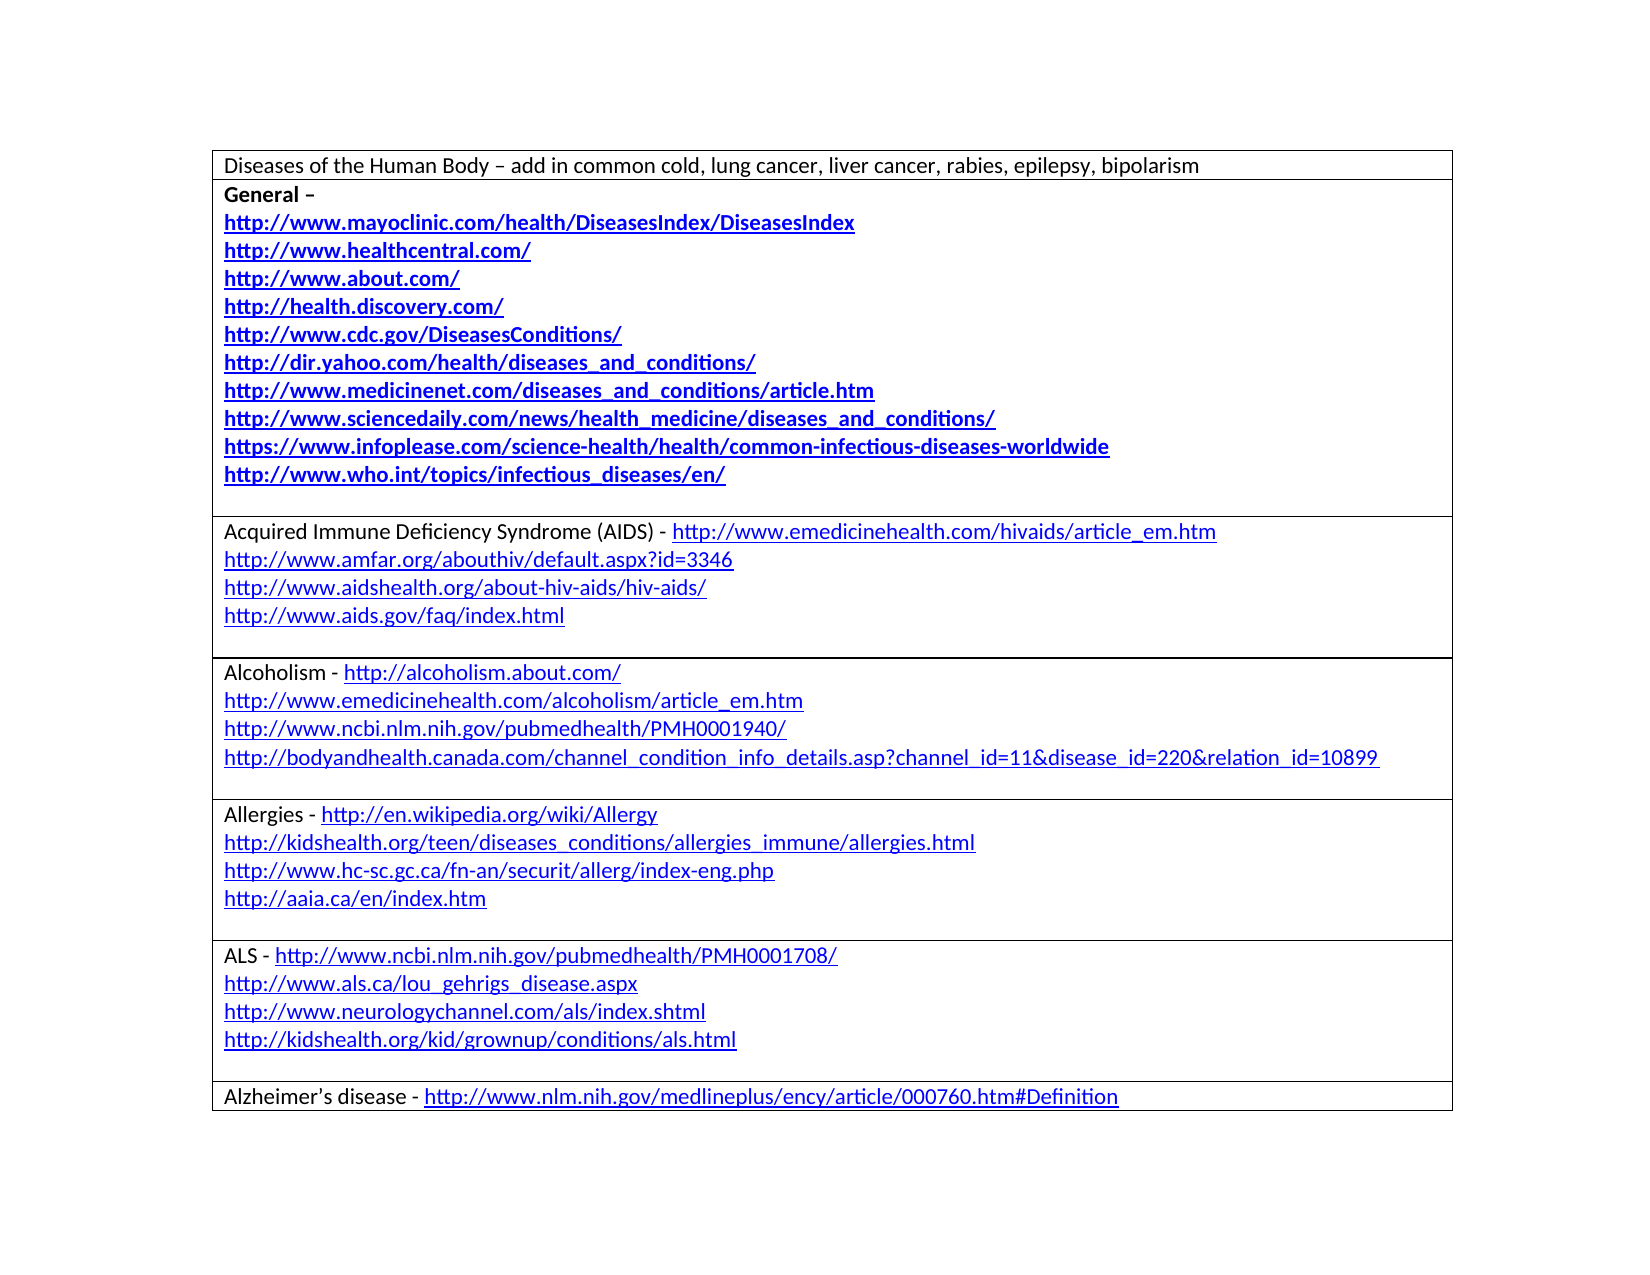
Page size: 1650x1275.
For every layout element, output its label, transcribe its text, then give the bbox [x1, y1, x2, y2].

table_cell General – http://www.mayoclinic.com/health/DiseasesIndex/DiseasesIndex http://www.healthcentral.com/ http://www.about.com/ http://health.discovery.com/ http://www.cdc.gov/DiseasesConditions/ http://dir.yahoo.com/health/diseases_and_conditions/ http://www.medicinenet.com/diseases_and_conditions/article.htm http://www.sciencedaily.com/news/health_medicine/diseases_and_conditions/ https://www.infoplease.com/science-health/health/common-infectious-diseases-worldwide http://www.who.int/topics/infectious_diseases/en/ [213, 180, 1452, 516]
table_cell Acquired Immune Deficiency Syndrome (AIDS) - http://www.emedicinehealth.com/hivaids/article_em.htm http://www.amfar.org/abouthiv/default.aspx?id=3346 http://www.aidshealth.org/about-hiv-aids/hiv-aids/ http://www.aids.gov/faq/index.html [213, 517, 1452, 657]
table_cell Alcoholism - http://alcoholism.about.com/ http://www.emedicinehealth.com/alcoholism/article_em.htm http://www.ncbi.nlm.nih.gov/pubmedhealth/PMH0001940/ http://bodyandhealth.canada.com/channel_condition_info_details.asp?channel_id=11&disease_id=220&relation_id=10899 [213, 659, 1452, 799]
table_cell Allergies - http://en.wikipedia.org/wiki/Allergy http://kidshealth.org/teen/diseases_conditions/allergies_immune/allergies.html http://www.hc-sc.gc.ca/fn-an/securit/allerg/index-eng.php http://aaia.ca/en/index.htm [213, 800, 1452, 940]
table_cell ALS - http://www.ncbi.nlm.nih.gov/pubmedhealth/PMH0001708/ http://www.als.ca/lou_gehrigs_disease.aspx http://www.neurologychannel.com/als/index.shtml http://kidshealth.org/kid/grownup/conditions/als.html [213, 941, 1452, 1081]
table_header Diseases of the Human Body – add in common cold, lung cancer, liver cancer, rabies, epilepsy, bipolarism [213, 151, 1452, 179]
table_cell Alzheimer’s disease - http://www.nlm.nih.gov/medlineplus/ency/article/000760.htm#Definition [213, 1082, 1452, 1110]
